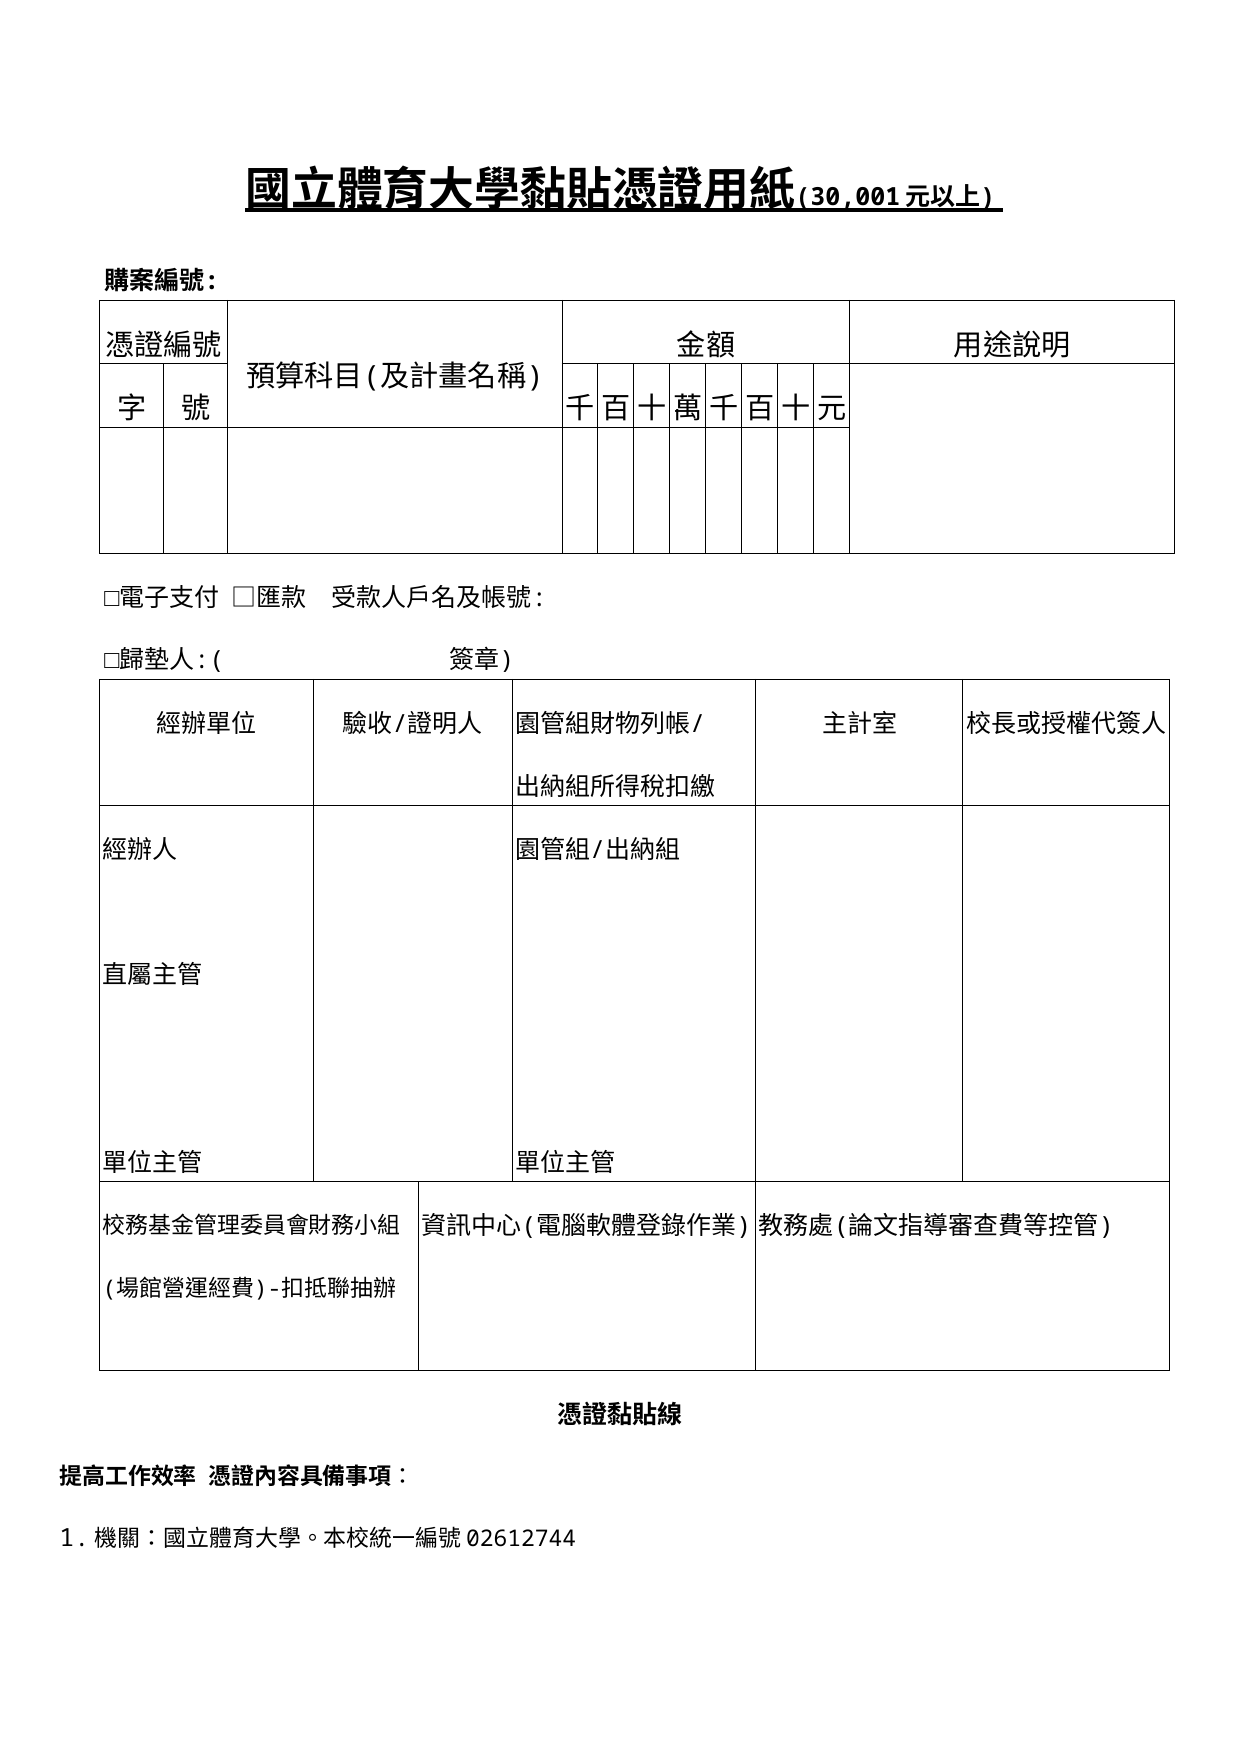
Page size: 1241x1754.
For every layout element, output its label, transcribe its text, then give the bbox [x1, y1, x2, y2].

table_cell 元 [814, 364, 849, 427]
text 憑證黏貼線 [59, 1371, 1181, 1433]
table_cell [670, 428, 705, 553]
table_cell [756, 806, 962, 1181]
table_header 用途說明 [850, 301, 1174, 363]
table_header 憑證編號 [100, 301, 227, 363]
table_header 校長或授權代簽人 [963, 680, 1169, 805]
table_cell 校務基金管理委員會財務小組(場館營運經費)-扣抵聯抽辦 [100, 1182, 418, 1369]
table_header 主計室 [756, 680, 962, 805]
text □電子支付 □匯款 受款人戶名及帳號: [59, 554, 1181, 616]
table_cell 千 [706, 364, 741, 427]
table_cell 百 [742, 364, 777, 427]
table_cell [814, 428, 849, 553]
table_header 金額 [563, 301, 849, 363]
table_cell [634, 428, 669, 553]
table_cell 園管組/出納組 單位主管 [513, 806, 755, 1181]
table_cell 字 [100, 364, 163, 427]
list 機關：國立體育大學。本校統一編號02612744 [59, 1496, 1181, 1558]
table_cell [563, 428, 597, 553]
table_cell [100, 428, 163, 553]
table_cell [963, 806, 1169, 1181]
text □歸墊人:( 簽章) [59, 616, 1181, 679]
text 提高工作效率 憑證內容具備事項： [59, 1433, 1181, 1496]
table_cell 資訊中心(電腦軟體登錄作業) [419, 1182, 755, 1369]
table_cell 號 [164, 364, 227, 427]
table_cell 經辦人 直屬主管 單位主管 [100, 806, 313, 1181]
text 國立體育大學黏貼憑證用紙(30,001元以上) [59, 112, 1181, 237]
text 購案編號: [59, 237, 1181, 300]
table_cell 十 [778, 364, 813, 427]
table_cell 百 [598, 364, 633, 427]
table_cell [706, 428, 741, 553]
table_cell [598, 428, 633, 553]
table_cell [850, 364, 1174, 553]
table_header 驗收/證明人 [314, 680, 512, 805]
table_cell [314, 806, 512, 1181]
table_cell [742, 428, 777, 553]
table_cell 教務處(論文指導審查費等控管) [756, 1182, 1169, 1369]
table_header 預算科目(及計畫名稱) [228, 301, 562, 427]
table_header 園管組財物列帳/ 出納組所得稅扣繳 [513, 680, 755, 805]
table_cell 十 [634, 364, 669, 427]
table_cell [228, 428, 562, 553]
table_cell 千 [563, 364, 597, 427]
table_cell [778, 428, 813, 553]
table_header 經辦單位 [100, 680, 313, 805]
table_cell [164, 428, 227, 553]
table_cell 萬 [670, 364, 705, 427]
